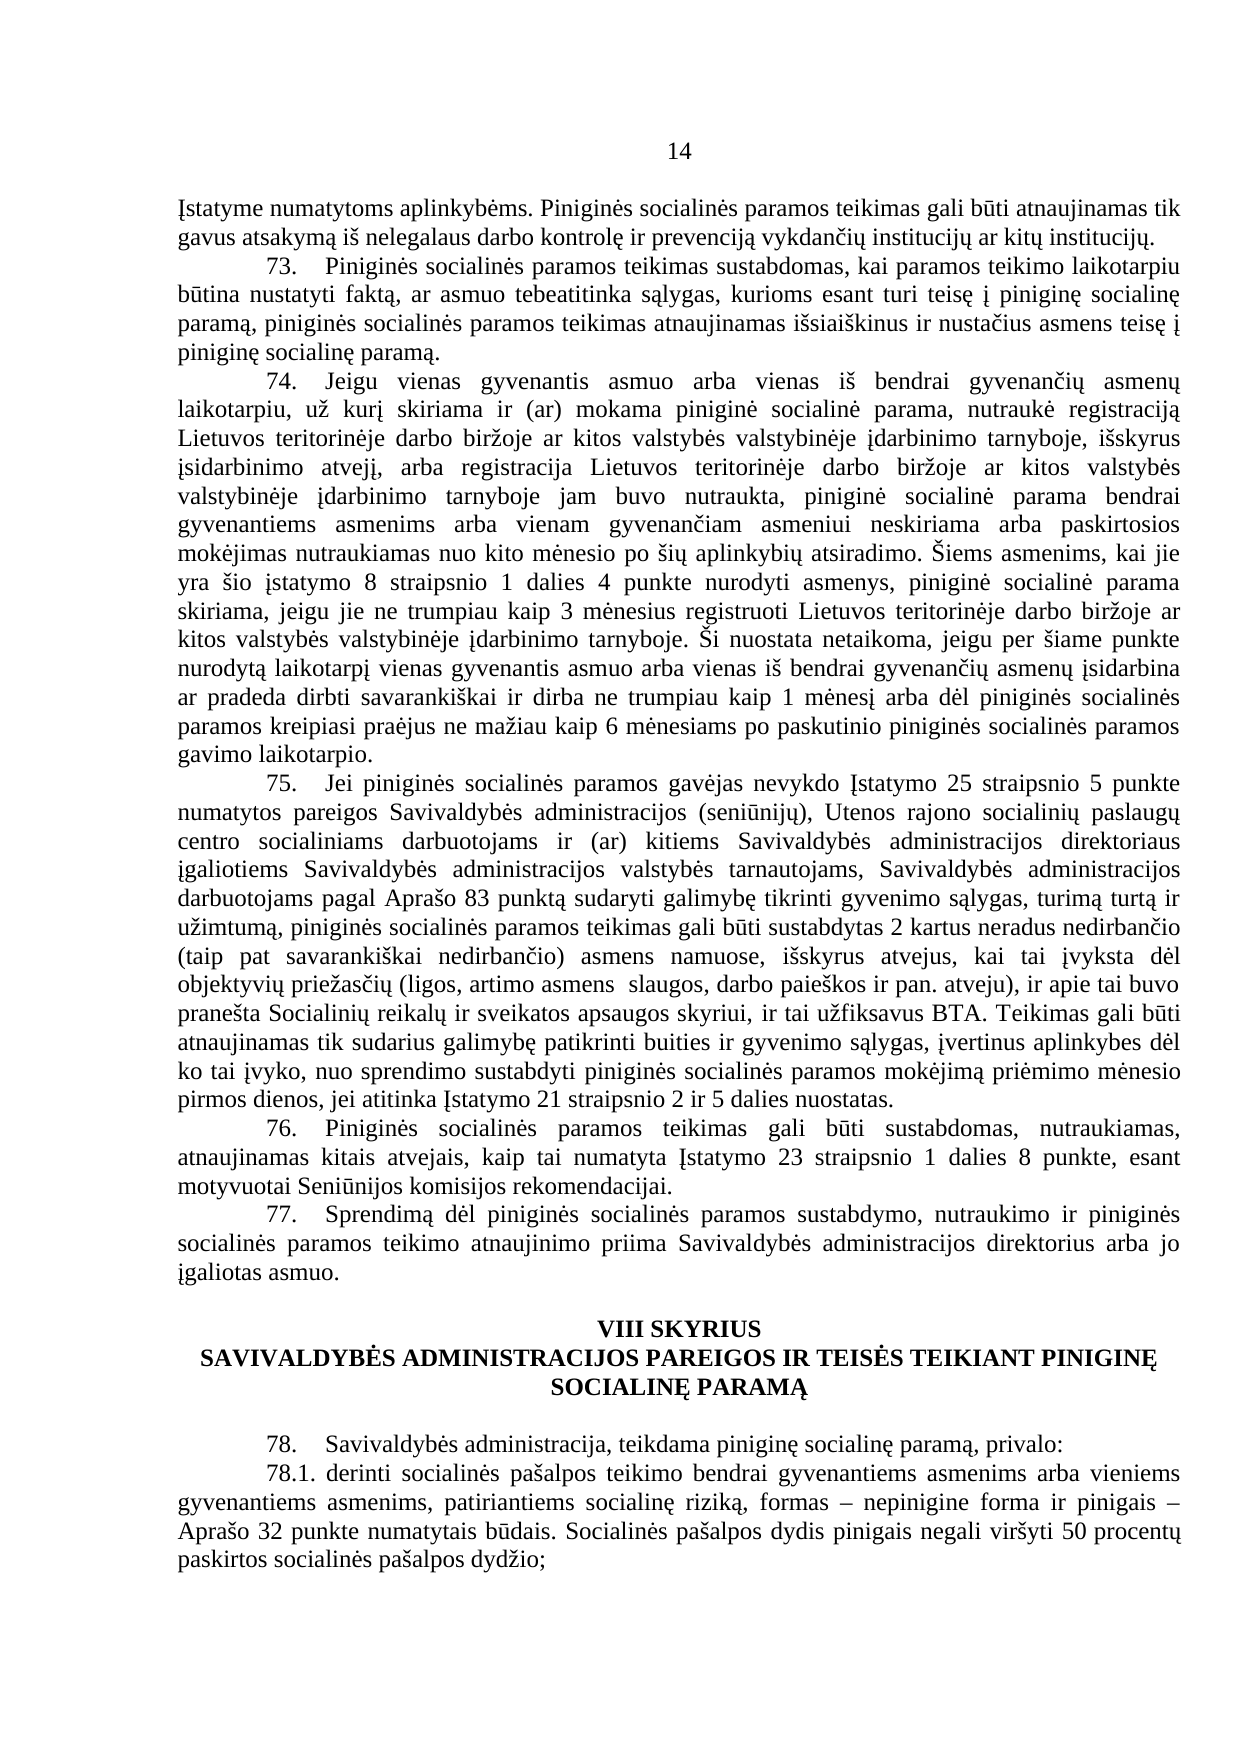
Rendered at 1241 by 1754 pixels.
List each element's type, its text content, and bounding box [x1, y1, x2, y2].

text 76. Piniginės socialinės paramos teikimas gali būti sustabdomas, nutraukiamas, atnaujinamas kitais atvejais, kaip tai numatyta Įstatymo 23 straipsnio 1 dalies 8 punkte, esant motyvuotai Seniūnijos komisijos rekomendacijai. [177, 1113, 1181, 1199]
text 77. Sprendimą dėl piniginės socialinės paramos sustabdymo, nutraukimo ir piniginės socialinės paramos teikimo atnaujinimo priima Savivaldybės administracijos direktorius arba jo įgaliotas asmuo. [177, 1199, 1181, 1286]
text 73. Piniginės socialinės paramos teikimas sustabdomas, kai paramos teikimo laikotarpiu būtina nustatyti faktą, ar asmuo tebeatitinka sąlygas, kurioms esant turi teisę į piniginę socialinę paramą, piniginės socialinės paramos teikimas atnaujinamas išsiaiškinus ir nustačius asmens teisę į piniginę socialinę paramą. [177, 251, 1181, 366]
text VIII SKYRIUS [177, 1314, 1181, 1343]
text Įstatyme numatytoms aplinkybėms. Piniginės socialinės paramos teikimas gali būti atnaujinamas tik gavus atsakymą iš nelegalaus darbo kontrolę ir prevenciją vykdančių institucijų ar kitų institucijų. [177, 193, 1181, 251]
text 74. Jeigu vienas gyvenantis asmuo arba vienas iš bendrai gyvenančių asmenų laikotarpiu, už kurį skiriama ir (ar) mokama piniginė socialinė parama, nutraukė registraciją Lietuvos teritorinėje darbo biržoje ar kitos valstybės valstybinėje įdarbinimo tarnyboje, išskyrus įsidarbinimo atvejį, arba registracija Lietuvos teritorinėje darbo biržoje ar kitos valstybės valstybinėje įdarbinimo tarnyboje jam buvo nutraukta, piniginė socialinė parama bendrai gyvenantiems asmenims arba vienam gyvenančiam asmeniui neskiriama arba paskirtosios mokėjimas nutraukiamas nuo kito mėnesio po šių aplinkybių atsiradimo. Šiems asmenims, kai jie yra šio įstatymo 8 straipsnio 1 dalies 4 punkte nurodyti asmenys, piniginė socialinė parama skiriama, jeigu jie ne trumpiau kaip 3 mėnesius registruoti Lietuvos teritorinėje darbo biržoje ar kitos valstybės valstybinėje įdarbinimo tarnyboje. Ši nuostata netaikoma, jeigu per šiame punkte nurodytą laikotarpį vienas gyvenantis asmuo arba vienas iš bendrai gyvenančių asmenų įsidarbina ar pradeda dirbti savarankiškai ir dirba ne trumpiau kaip 1 mėnesį arba dėl piniginės socialinės paramos kreipiasi praėjus ne mažiau kaip 6 mėnesiams po paskutinio piniginės socialinės paramos gavimo laikotarpio. [177, 366, 1181, 768]
text 75. Jei piniginės socialinės paramos gavėjas nevykdo Įstatymo 25 straipsnio 5 punkte numatytos pareigos Savivaldybės administracijos (seniūnijų), Utenos rajono socialinių paslaugų centro socialiniams darbuotojams ir (ar) kitiems Savivaldybės administracijos direktoriaus įgaliotiems Savivaldybės administracijos valstybės tarnautojams, Savivaldybės administracijos darbuotojams pagal Aprašo 83 punktą sudaryti galimybę tikrinti gyvenimo sąlygas, turimą turtą ir užimtumą, piniginės socialinės paramos teikimas gali būti sustabdytas 2 kartus neradus nedirbančio (taip pat savarankiškai nedirbančio) asmens namuose, išskyrus atvejus, kai tai įvyksta dėl objektyvių priežasčių (ligos, artimo asmens slaugos, darbo paieškos ir pan. atveju), ir apie tai buvo pranešta Socialinių reikalų ir sveikatos apsaugos skyriui, ir tai užfiksavus BTA. Teikimas gali būti atnaujinamas tik sudarius galimybę patikrinti buities ir gyvenimo sąlygas, įvertinus aplinkybes dėl ko tai įvyko, nuo sprendimo sustabdyti piniginės socialinės paramos mokėjimą priėmimo mėnesio pirmos dienos, jei atitinka Įstatymo 21 straipsnio 2 ir 5 dalies nuostatas. [177, 768, 1181, 1113]
text 78. Savivaldybės administracija, teikdama piniginę socialinę paramą, privalo: [177, 1429, 1181, 1458]
text 78.1. derinti socialinės pašalpos teikimo bendrai gyvenantiems asmenims arba vieniems gyvenantiems asmenims, patiriantiems socialinę riziką, formas – nepinigine forma ir pinigais – Aprašo 32 punkte numatytais būdais. Socialinės pašalpos dydis pinigais negali viršyti 50 procentų paskirtos socialinės pašalpos dydžio; [177, 1458, 1181, 1573]
text SAVIVALDYBĖS ADMINISTRACIJOS PAREIGOS IR TEISĖS TEIKIANT PINIGINĘ SOCIALINĘ PARAMĄ [177, 1343, 1181, 1401]
